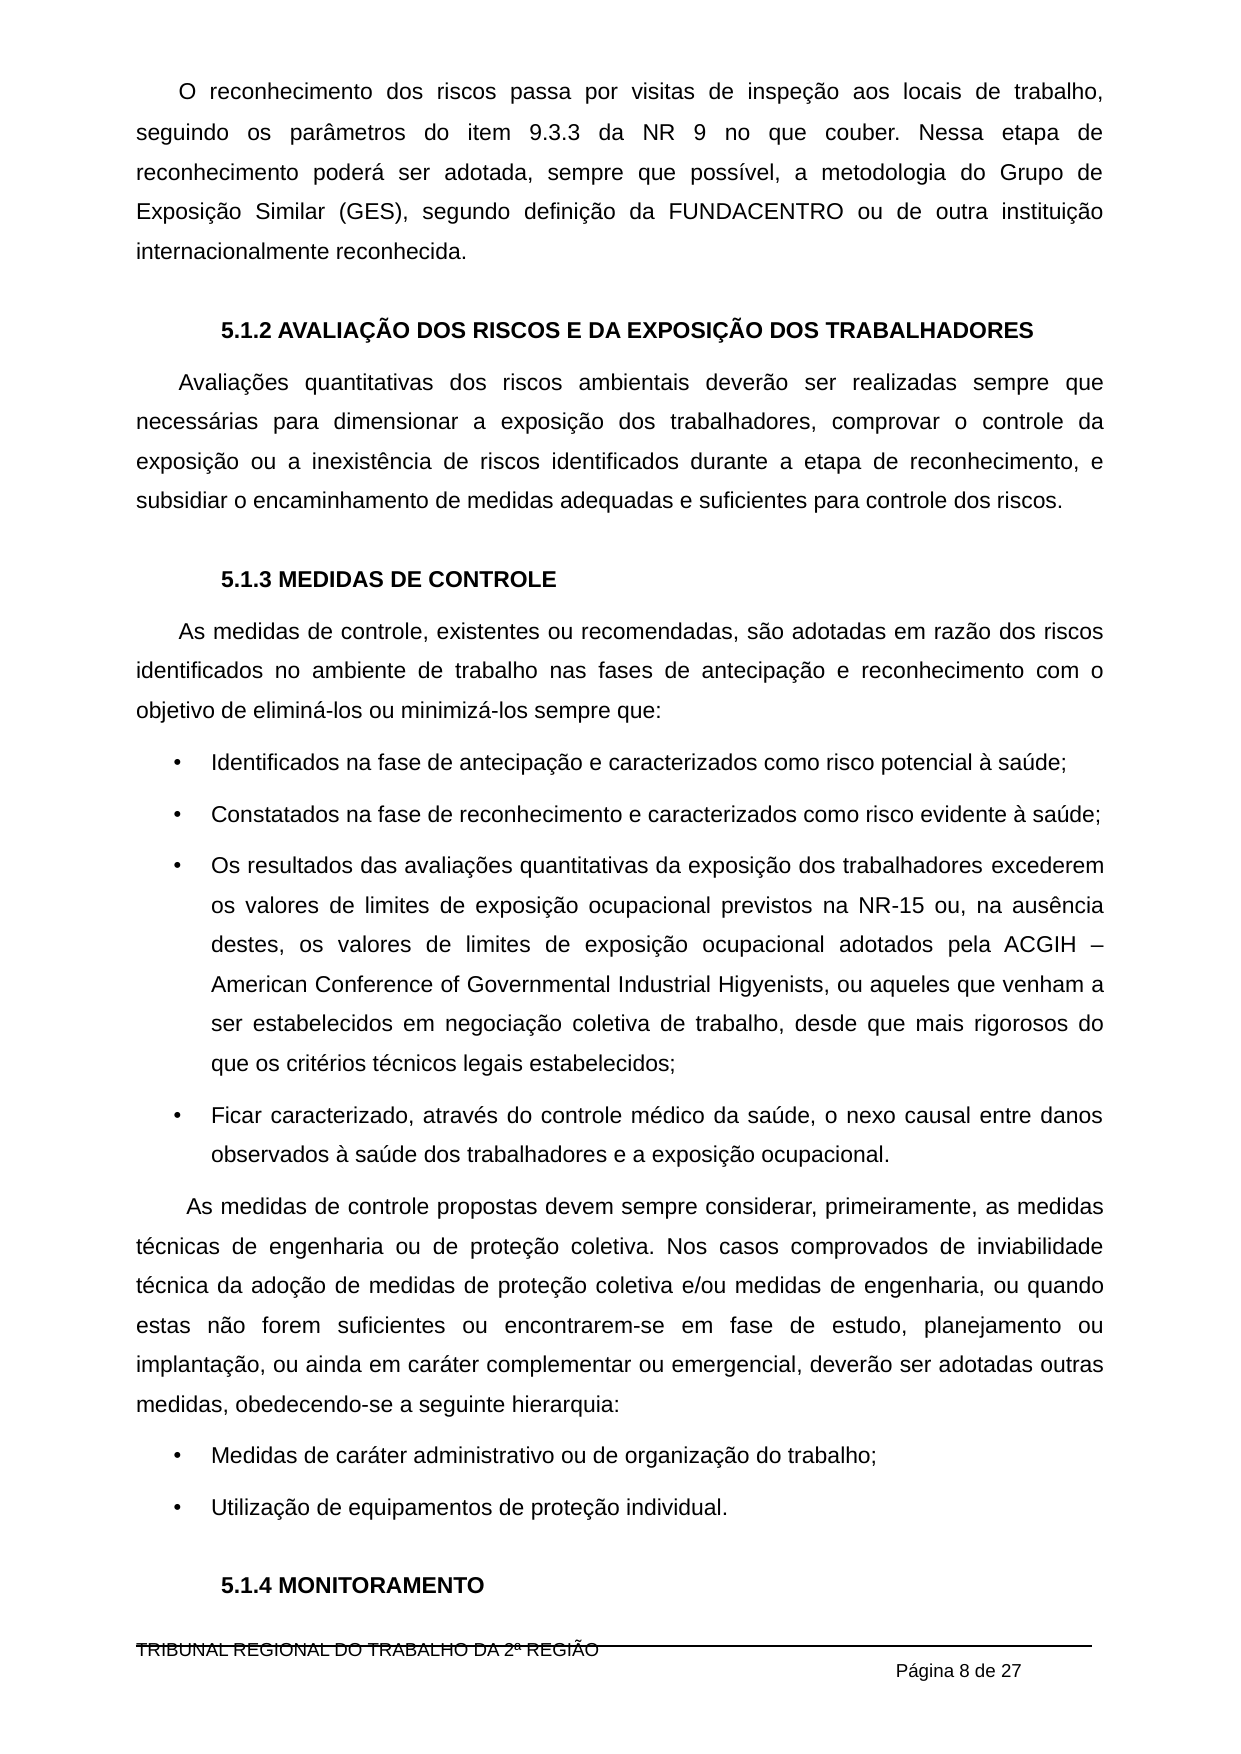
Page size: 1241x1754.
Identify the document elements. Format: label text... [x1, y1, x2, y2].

text 5.1.4 MONITORAMENTO [136, 1572, 1104, 1599]
list Utilização de equipamentos de proteção individual. [173, 1494, 1104, 1521]
list Os resultados das avaliações quantitativas da exposição dos trabalhadores excederem os valores de limites de exposição ocupacional previstos na NR-15 ou, na ausência destes, os valores de limites de exposição ocupacional adotados pela ACGIH – American Conference of Governmental Industrial Higyenists, ou aqueles que venham a ser estabelecidos em negociação coletiva de trabalho, desde que mais rigorosos do que os critérios técnicos legais estabelecidos; [173, 852, 1104, 1076]
text 5.1.3 MEDIDAS DE CONTROLE [136, 566, 1104, 592]
list Constatados na fase de reconhecimento e caracterizados como risco evidente à saúde; [173, 801, 1104, 827]
text As medidas de controle propostas devem sempre considerar, primeiramente, as medidas técnicas de engenharia ou de proteção coletiva. Nos casos comprovados de inviabilidade técnica da adoção de medidas de proteção coletiva e/ou medidas de engenharia, ou quando estas não forem suficientes ou encontrarem-se em fase de estudo, planejamento ou implantação, ou ainda em caráter complementar ou emergencial, deverão ser adotadas outras medidas, obedecendo-se a seguinte hierarquia: [136, 1193, 1104, 1417]
list Medidas de caráter administrativo ou de organização do trabalho; [173, 1442, 1104, 1469]
text O reconhecimento dos riscos passa por visitas de inspeção aos locais de trabalho, seguindo os parâmetros do item 9.3.3 da NR 9 no que couber. Nessa etapa de reconhecimento poderá ser adotada, sempre que possível, a metodologia do Grupo de Exposição Similar (GES), segundo definição da FUNDACENTRO ou de outra instituição internacionalmente reconhecida. [136, 75, 1104, 264]
list Ficar caracterizado, através do controle médico da saúde, o nexo causal entre danos observados à saúde dos trabalhadores e a exposição ocupacional. [173, 1102, 1104, 1168]
text Avaliações quantitativas dos riscos ambientais deverão ser realizadas sempre que necessárias para dimensionar a exposição dos trabalhadores, comprovar o controle da exposição ou a inexistência de riscos identificados durante a etapa de reconhecimento, e subsidiar o encaminhamento de medidas adequadas e suficientes para controle dos riscos. [136, 369, 1104, 513]
list Identificados na fase de antecipação e caracterizados como risco potencial à saúde; [173, 749, 1104, 775]
text As medidas de controle, existentes ou recomendadas, são adotadas em razão dos riscos identificados no ambiente de trabalho nas fases de antecipação e reconhecimento com o objetivo de eliminá-los ou minimizá-los sempre que: [136, 618, 1104, 723]
text 5.1.2 AVALIAÇÃO DOS RISCOS E DA EXPOSIÇÃO DOS TRABALHADORES [136, 317, 1104, 343]
